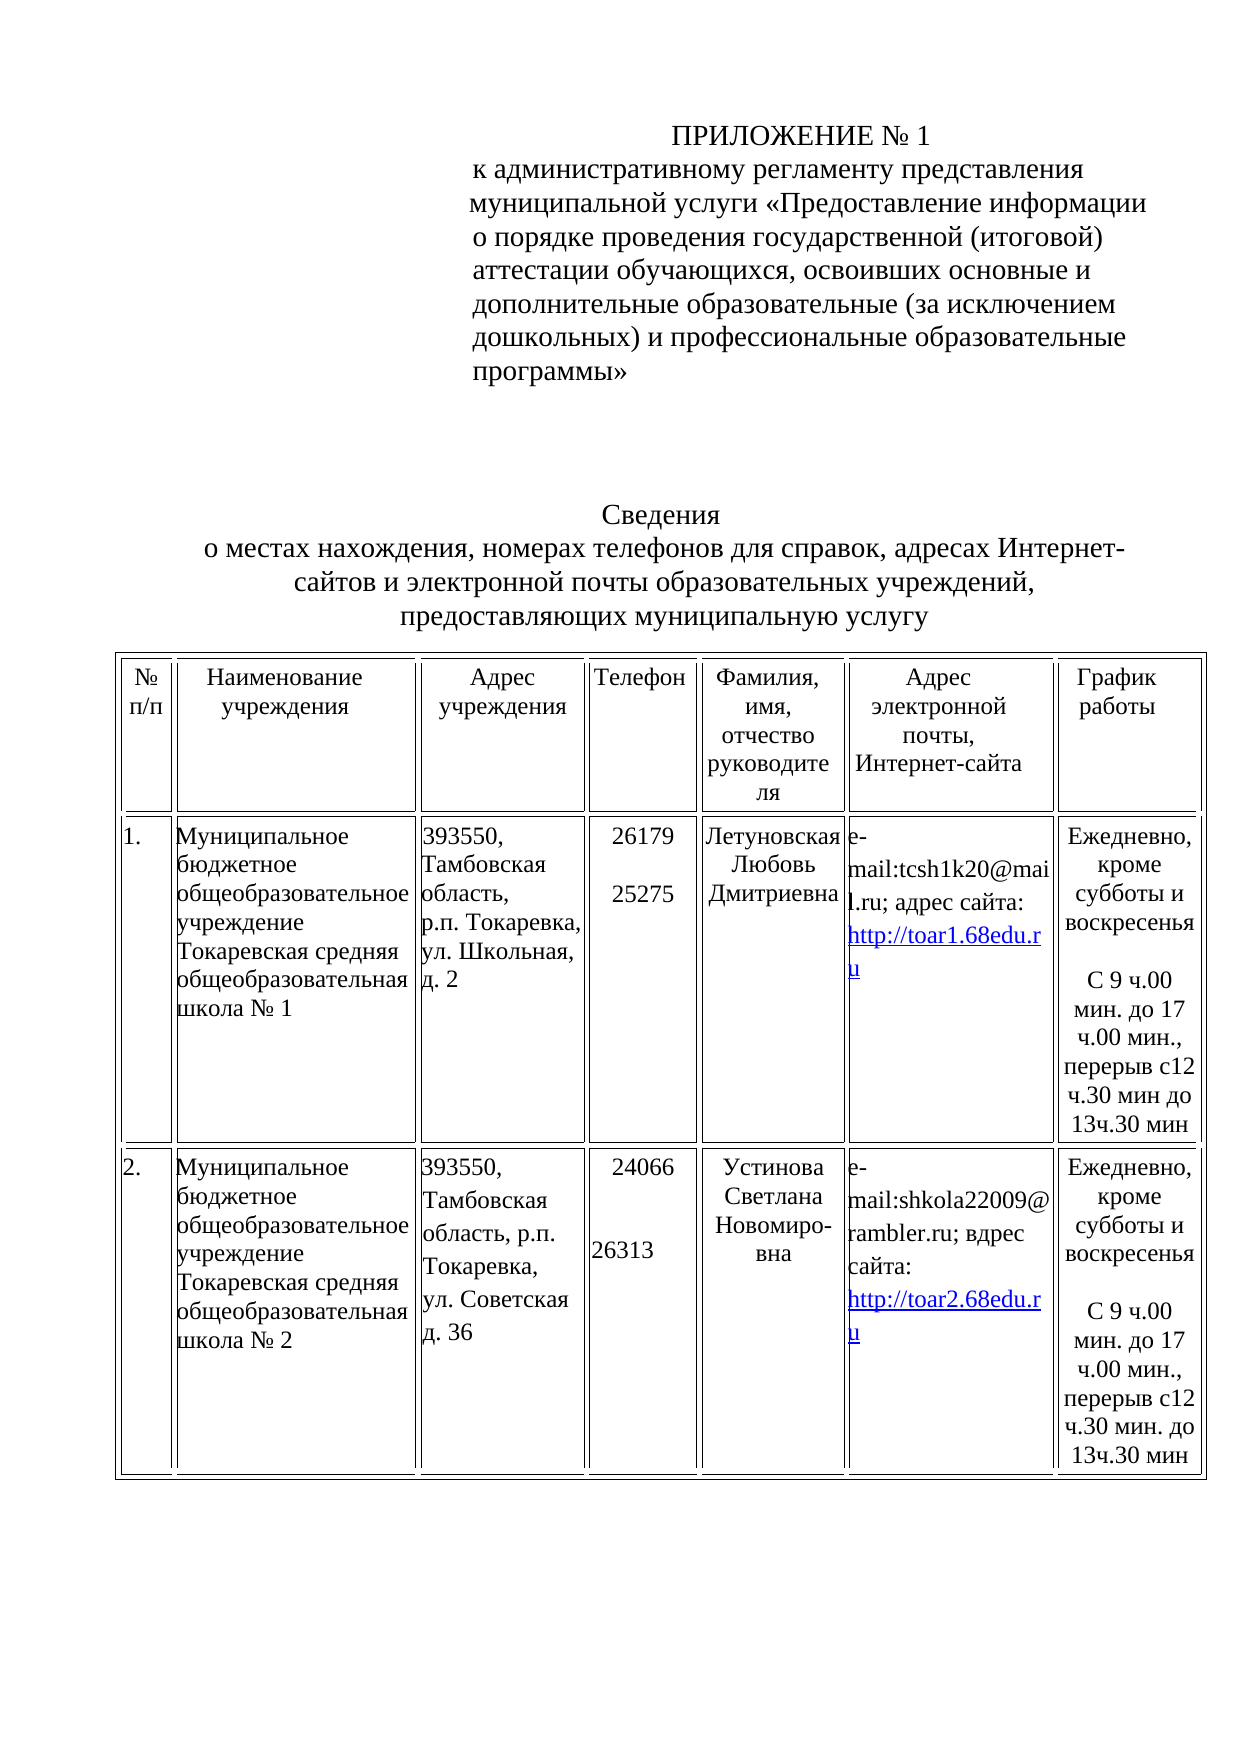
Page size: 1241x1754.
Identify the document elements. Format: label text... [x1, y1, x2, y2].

table_cell 26179 25275 [587, 811, 699, 1142]
text аттестации обучающихся, освоивших основные и дополнительные образовательные (за исключением [177, 252, 1152, 319]
table_cell e-mail:tcsh1k20@mail.ru; адрес сайта: http://toar1.68edu.ru [847, 811, 1055, 1142]
text муниципальной услуги «Предоставление информации [177, 185, 1152, 219]
table_cell 1. [118, 811, 174, 1142]
table_cell 393550, Тамбовская область, р.п. Токаревка, ул. Школьная, д. 2 [418, 811, 587, 1142]
table_cell Муниципальное бюджетное общеобразовательное учреждение Токаревская средняя общеобразовательная школа № 1 [174, 811, 418, 1142]
table_header Адрес учреждения [418, 653, 587, 811]
table_cell e-mail:shkola22009@rambler.ru; вдрес сайта: http://toar2.68edu.ru [847, 1142, 1055, 1473]
table_cell Муниципальное бюджетное общеобразовательное учреждение Токаревская средняя общеобразовательная школа № 2 [174, 1142, 418, 1473]
table_cell 393550, Тамбовская область, р.п. Токаревка, ул. Советская д. 36 [418, 1142, 587, 1473]
table_cell Устинова Светлана Новомиро-вна [699, 1142, 847, 1473]
table_cell Ежедневно, кроме субботы и воскресенья С 9 ч.00 мин. до 17 ч.00 мин., перерыв с12 ч.30 мин до 13ч.30 мин [1055, 811, 1204, 1142]
table_cell Летуновская Любовь Дмитриевна [699, 811, 847, 1142]
table_cell 2. [118, 1142, 174, 1473]
table_header Наименование учреждения [174, 653, 418, 811]
table_header График работы [1055, 653, 1204, 811]
text Сведения о местах нахождения, номерах телефонов для справок, адресах Интернет-сайтов и электронной почты образовательных учреждений, предоставляющих муниципальную услугу [177, 497, 1152, 631]
table_header № п/п [118, 653, 174, 811]
table_header Фамилия, имя, отчество руководителя [699, 653, 847, 811]
table_cell Ежедневно, кроме субботы и воскресенья С 9 ч.00 мин. до 17 ч.00 мин., перерыв с12 ч.30 мин. до 13ч.30 мин [1055, 1142, 1204, 1473]
table_cell 24066 26313 [587, 1142, 699, 1473]
text дошкольных) и профессиональные образовательные программы» [177, 319, 1152, 443]
text ПРИЛОЖЕНИЕ № 1 к административному регламенту представления [177, 118, 1152, 185]
text о порядке проведения государственной (итоговой) [177, 219, 1152, 252]
table_header Адрес электронной почты, Интернет-сайта [847, 653, 1055, 811]
table_header Телефон [587, 653, 699, 811]
